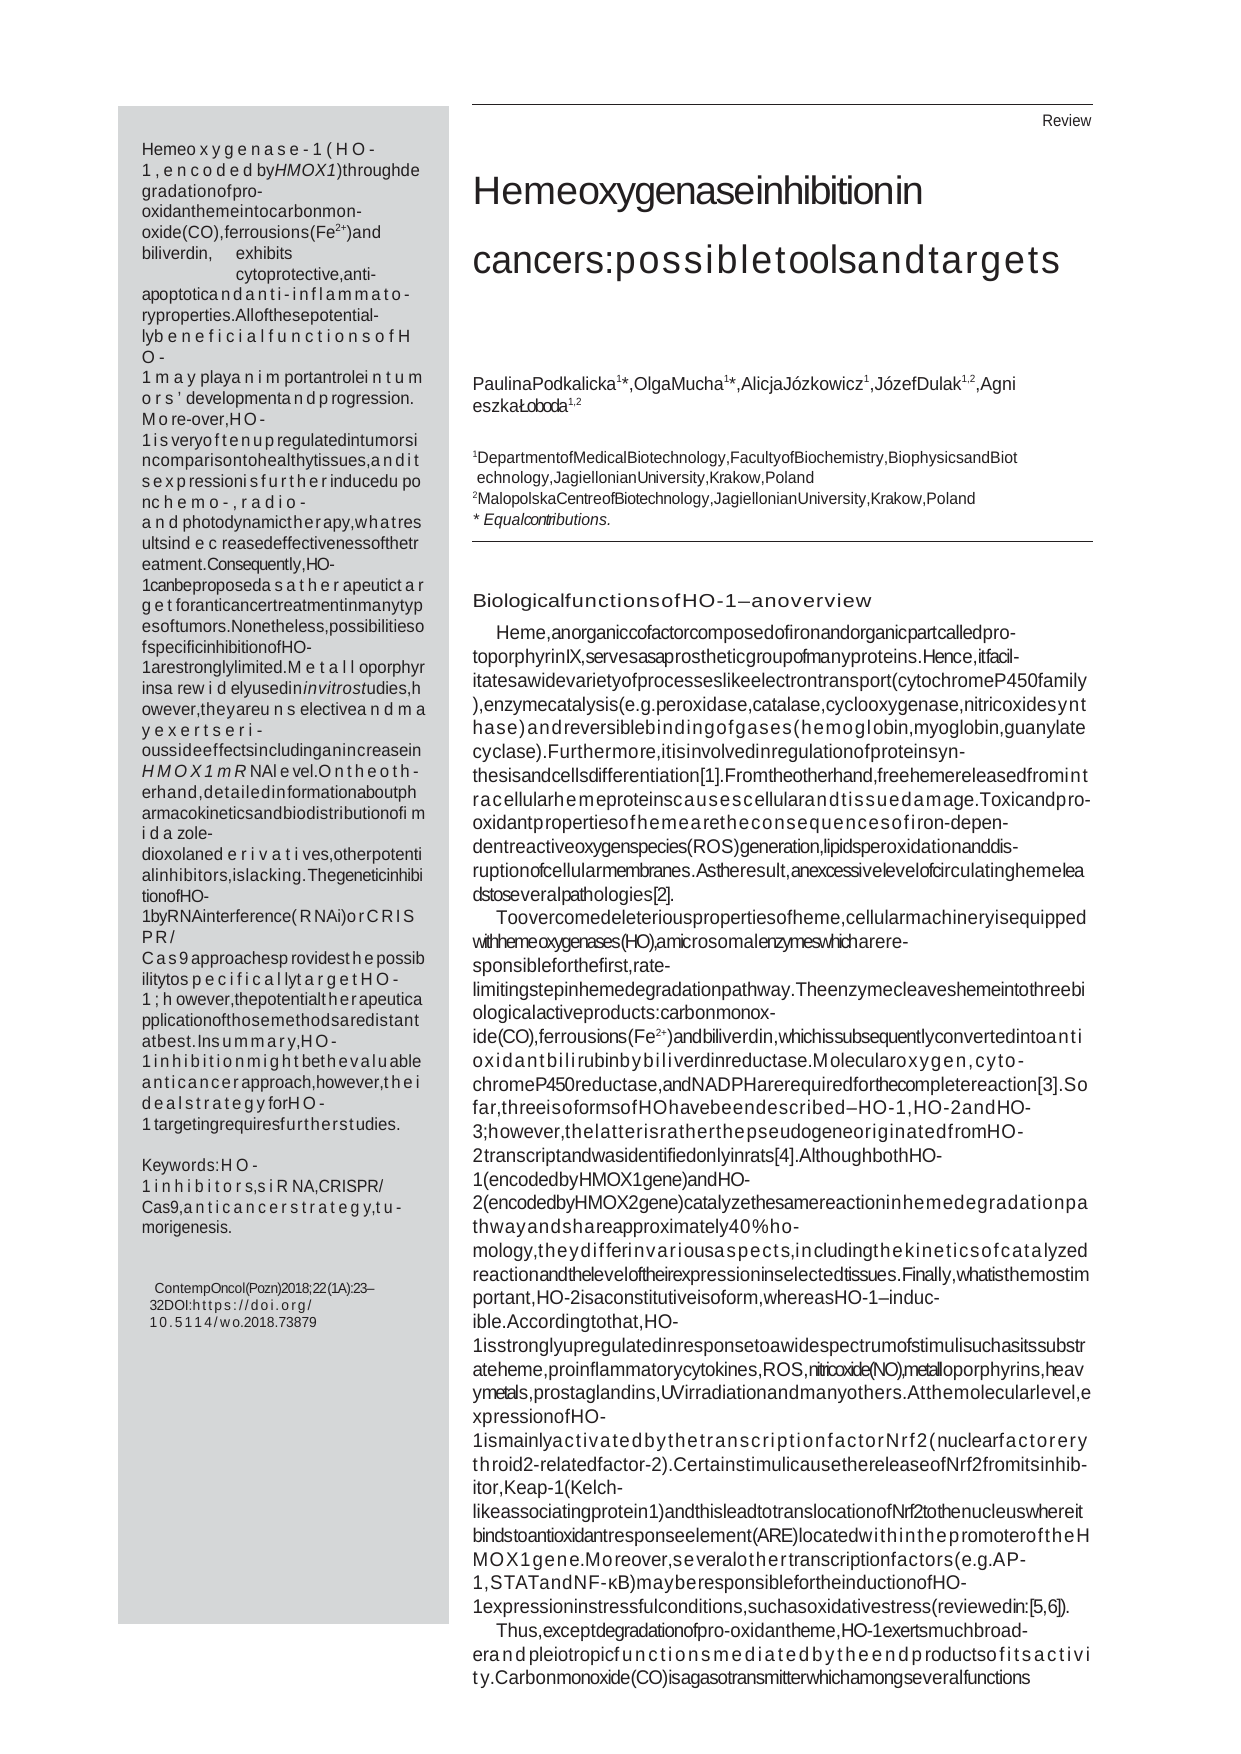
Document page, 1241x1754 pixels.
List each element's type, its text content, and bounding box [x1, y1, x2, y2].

text cancers:possibletoolsandtargets [472, 243, 1105, 281]
text Toovercomedeleteriouspropertiesofheme,cellularmachineryisequippedwithhemeoxygenases(HO),amicrosomalenzymeswhicharere-sponsibleforthefirst,rate-limitingstepinhemedegradationpathway.Theenzymecleaveshemeintothreebiologicalactiveproducts:carbonmonox-ide(CO),ferrousions(Fe2+)andbiliverdin,whichissubsequentlyconvertedintoantioxidantbilirubinbybiliverdinreductase.Molecularoxygen,cyto-chromeP450reductase,andNADPHarerequiredforthecompletereaction[3].Sofar,threeisoformsofHOhavebeendescribed–HO-1,HO-2andHO-3;however,thelatterisratherthepseudogeneoriginatedfromHO-2transcriptandwasidentifiedonlyinrats[4].AlthoughbothHO-1(encodedbyHMOX1gene)andHO-2(encodedbyHMOX2gene)catalyzethesamereactioninhemedegradationpathwayandshareapproximately40%ho-mology,theydifferinvariousaspects,includingthekineticsofcatalyzedreactionandtheleveloftheirexpressioninselectedtissues.Finally,whatisthemostimportant,HO-2isaconstitutiveisoform,whereasHO-1–induc-ible.Accordingtothat,HO-1isstronglyupregulatedinresponsetoawidespectrumofstimulisuchasitssubstrateheme,proinflammatorycytokines,ROS,nitricoxide(NO),metalloporphyrins,heavymetals,prostaglandins,UVirradiationandmanyothers.Atthemolecularlevel,expressionofHO-1ismainlyactivatedbythetranscriptionfactorNrf2(nuclearfactorerythroid2-relatedfactor-2).CertainstimulicausethereleaseofNrf2fromitsinhib-itor,Keap-1(Kelch-likeassociatingprotein1)andthisleadtotranslocationofNrf2tothenucleuswhereitbindstoantioxidantresponseelement(ARE)locatedwithinthepromoteroftheHMOX1gene.Moreover,severalothertranscriptionfactors(e.g.AP-1,STATandNF-κB)mayberesponsiblefortheinductionofHO-1expressioninstressfulconditions,suchasoxidativestress(reviewedin:[5,6]). [472, 906, 1093, 1618]
text Hemeoxygenase-1(HO-1,encodedbyHMOX1)throughdegradationofpro-oxidanthemeintocarbonmon-oxide(CO),ferrousions(Fe2+)and [142, 139, 425, 243]
text Review [1042, 110, 1105, 129]
text 1DepartmentofMedicalBiotechnology,FacultyofBiochemistry,BiophysicsandBiotechnology,JagiellonianUniversity,Krakow,Poland [472, 447, 1025, 487]
text Keywords:HO-1inhibitors,siRNA,CRISPR/Cas9,anticancerstrategy,tu-morigenesis. [142, 1155, 425, 1237]
text Hemeoxygenaseinhibitionin [472, 168, 984, 213]
text BiologicalfunctionsofHO-1–anoverview [472, 589, 1105, 611]
text ContempOncol(Pozn)2018;22(1A):23–32DOI:https://doi.org/10.5114/wo.2018.73879 [149, 1279, 425, 1331]
text Heme,anorganiccofactorcomposedofironandorganicpartcalledpro-toporphyrinIX,servesasaprostheticgroupofmanyproteins.Hence,itfacil-itatesawidevarietyofprocesseslikeelectrontransport(cytochromeP450family),enzymecatalysis(e.g.peroxidase,catalase,cyclooxygenase,nitricoxidesynthase)andreversiblebindingofgases(hemoglobin,myoglobin,guanylatecyclase).Furthermore,itisinvolvedinregulationofproteinsyn-thesisandcellsdifferentiation[1].Fromtheotherhand,freehemereleasedfromintracellularhemeproteinscausescellularandtissuedamage.Toxicandpro-oxidantpropertiesofhemearetheconsequencesofiron-depen-dentreactiveoxygenspecies(ROS)generation,lipidsperoxidationanddis-ruptionofcellularmembranes.Astheresult,anexcessivelevelofcirculatinghemeleadstoseveralpathologies[2]. [472, 621, 1093, 905]
text 2MalopolskaCentreofBiotechnology,JagiellonianUniversity,Krakow,Poland [472, 489, 1105, 508]
list Equalcontributions. [472, 509, 1105, 529]
text PaulinaPodkalicka1*,OlgaMucha1*,AlicjaJózkowicz1,JózefDulak1,2,AgnieszkaŁoboda1,2 [472, 372, 1020, 417]
text biliverdin, exhibits cytoprotective,anti-apoptoticandanti-inflammato-ryproperties.Allofthesepotential-lybeneficialfunctionsofHO-1mayplayanimportantroleintumors’developmentandprogression.More-over,HO-1isveryoftenupregulatedintumorsincomparisontohealthytissues,anditsexpressionisfurtherinduceduponchemo-,radio-andphotodynamictherapy,whatresultsindecreasedeffectivenessofthetreatment.Consequently,HO-1canbeproposedasatherapeutictargetforanticancertreatmentinmanytypesoftumors.Nonetheless,possibilitiesofspecificinhibitionofHO-1arestronglylimited.Metalloporphyrinsarewidelyusedininvitrostudies,however,theyareunselectiveandmayexertseri-oussideeffectsincludinganincreaseinHMOX1mRNAlevel.Ontheoth-erhand,detailedinformationaboutpharmacokineticsandbiodistributionofimidazole-dioxolanederivatives,otherpotentialinhibitors,islacking.ThegeneticinhibitionofHO-1byRNAinterference(RNAi)orCRISPR/Cas9approachesprovidesthepossibilitytospecificallytargetHO-1;however,thepotentialtherapeuticapplicationofthosemethodsaredistantatbest.Insummary,HO-1inhibitionmightbethevaluableanticancerapproach,however,theidealstrategyforHO-1targetingrequiresfurtherstudies. [142, 243, 425, 1134]
text Thus,exceptdegradationofpro-oxidantheme,HO-1exertsmuchbroad-erandpleiotropicfunctionsmediatedbytheendproductsofitsactivity.Carbonmonoxide(CO)isagasotransmitterwhichamongseveralfunctions [472, 1619, 1093, 1689]
